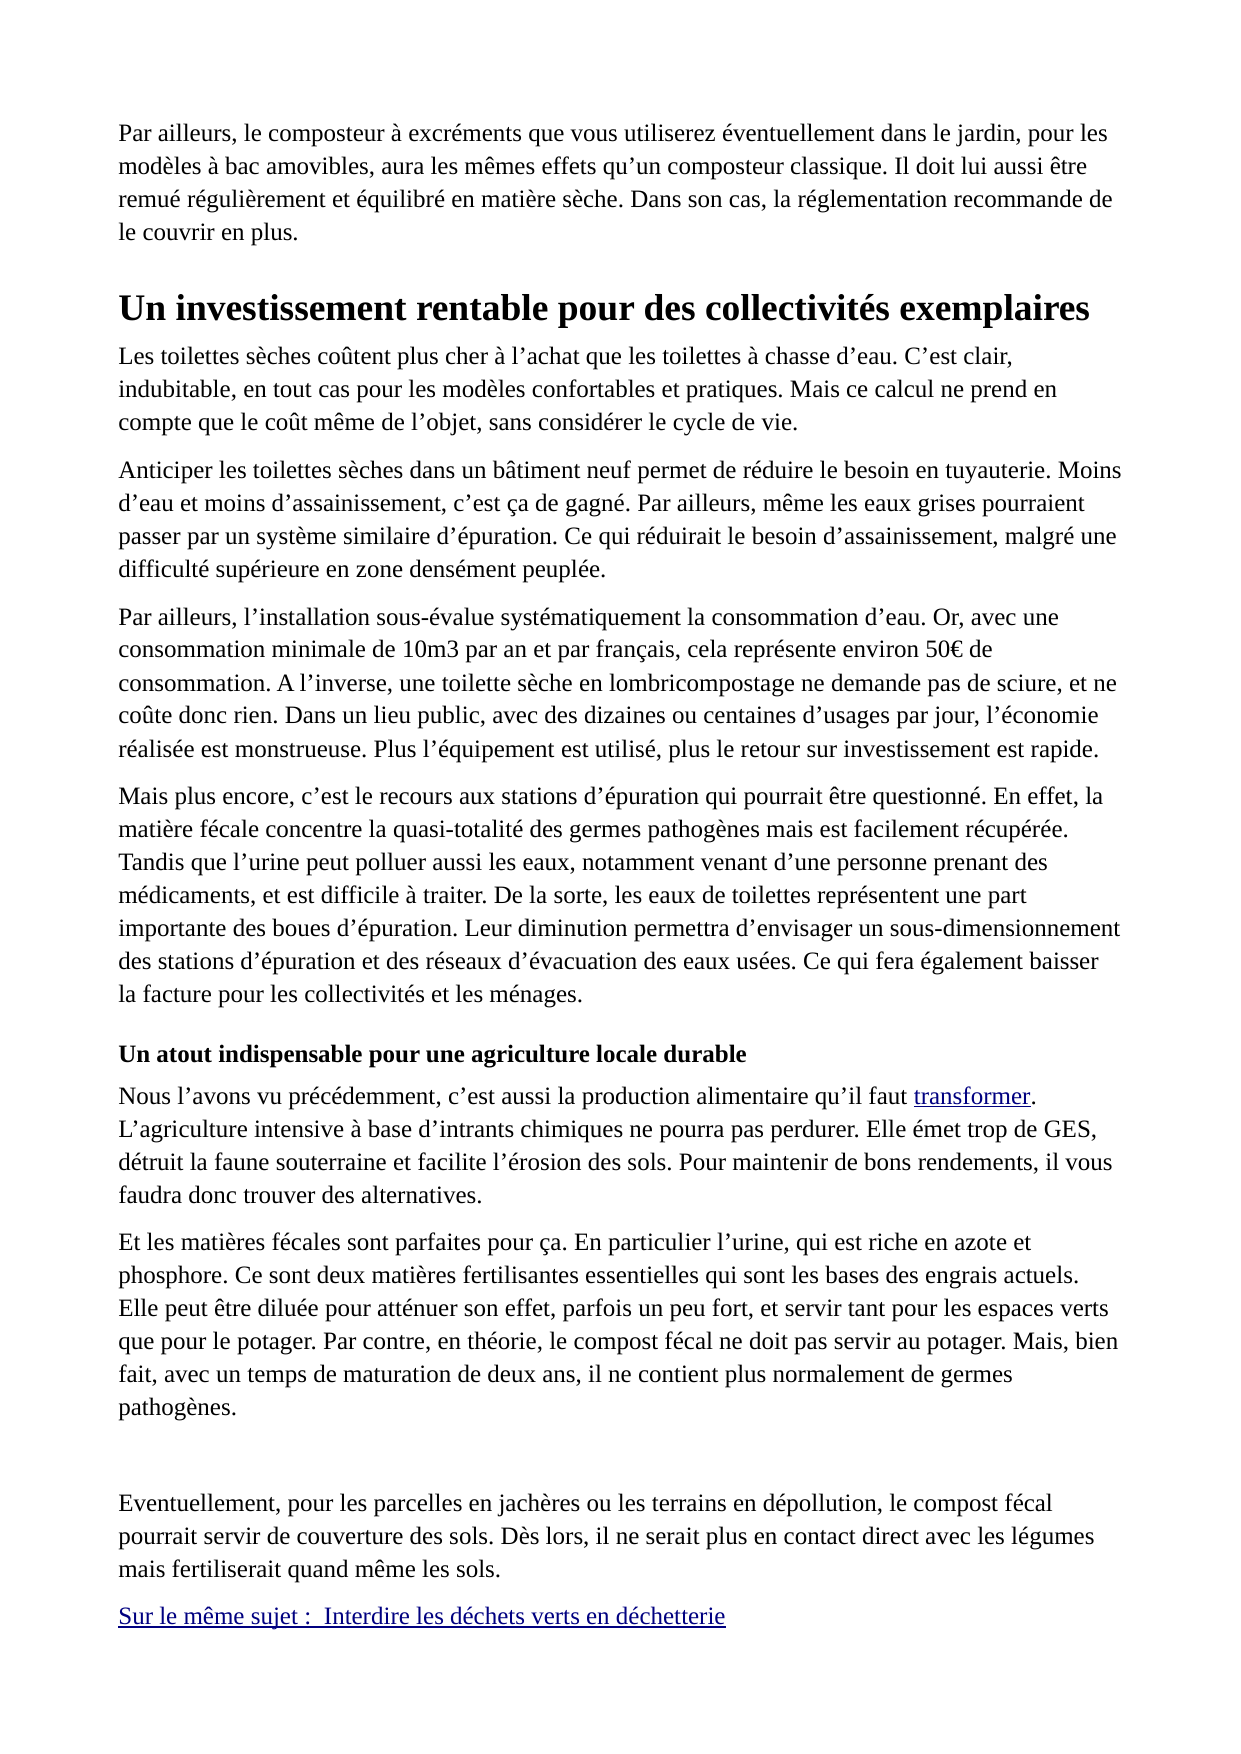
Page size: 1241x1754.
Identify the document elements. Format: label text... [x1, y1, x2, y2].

text Eventuellement, pour les parcelles en jachères ou les terrains en dépollution, le compost fécal pourrait servir de couverture des sols. Dès lors, il ne serait plus en contact direct avec les légumes mais fertiliserait quand même les sols. [118, 1488, 1122, 1582]
subtitle Un atout indispensable pour une agriculture locale durable [118, 1039, 1122, 1068]
text Les toilettes sèches coûtent plus cher à l’achat que les toilettes à chasse d’eau. C’est clair, indubitable, en tout cas pour les modèles confortables et pratiques. Mais ce calcul ne prend en compte que le coût même de l’objet, sans considérer le cycle de vie. [118, 341, 1122, 436]
text Anticiper les toilettes sèches dans un bâtiment neuf permet de réduire le besoin en tuyauterie. Moins d’eau et moins d’assainissement, c’est ça de gagné. Par ailleurs, même les eaux grises pourraient passer par un système similaire d’épuration. Ce qui réduirait le besoin d’assainissement, malgré une difficulté supérieure en zone densément peuplée. [118, 455, 1122, 583]
text Par ailleurs, le composteur à excréments que vous utiliserez éventuellement dans le jardin, pour les modèles à bac amovibles, aura les mêmes effets qu’un composteur classique. Il doit lui aussi être remué régulièrement et équilibré en matière sèche. Dans son cas, la réglementation recommande de le couvrir en plus. [118, 118, 1122, 246]
subtitle Un investissement rentable pour des collectivités exemplaires [118, 286, 1122, 329]
text Et les matières fécales sont parfaites pour ça. En particulier l’urine, qui est riche en azote et phosphore. Ce sont deux matières fertilisantes essentielles qui sont les bases des engrais actuels. Elle peut être diluée pour atténuer son effet, parfois un peu fort, et servir tant pour les espaces verts que pour le potager. Par contre, en théorie, le compost fécal ne doit pas servir au potager. Mais, bien fait, avec un temps de maturation de deux ans, il ne contient plus normalement de germes pathogènes. [118, 1227, 1122, 1421]
text Sur le même sujet : Interdire les déchets verts en déchetterie [118, 1601, 1122, 1630]
text Par ailleurs, l’installation sous-évalue systématiquement la consommation d’eau. Or, avec une consommation minimale de 10m3 par an et par français, cela représente environ 50€ de consommation. A l’inverse, une toilette sèche en lombricompostage ne demande pas de sciure, et ne coûte donc rien. Dans un lieu public, avec des dizaines ou centaines d’usages par jour, l’économie réalisée est monstrueuse. Plus l’équipement est utilisé, plus le retour sur investissement est rapide. [118, 602, 1122, 762]
text Nous l’avons vu précédemment, c’est aussi la production alimentaire qu’il faut transformer. L’agriculture intensive à base d’intrants chimiques ne pourra pas perdurer. Elle émet trop de GES, détruit la faune souterraine et facilite l’érosion des sols. Pour maintenir de bons rendements, il vous faudra donc trouver des alternatives. [118, 1081, 1122, 1208]
text Mais plus encore, c’est le recours aux stations d’épuration qui pourrait être questionné. En effet, la matière fécale concentre la quasi-totalité des germes pathogènes mais est facilement récupérée. Tandis que l’urine peut polluer aussi les eaux, notamment venant d’une personne prenant des médicaments, et est difficile à traiter. De la sorte, les eaux de toilettes représentent une part importante des boues d’épuration. Leur diminution permettra d’envisager un sous-dimensionnement des stations d’épuration et des réseaux d’évacuation des eaux usées. Ce qui fera également baisser la facture pour les collectivités et les ménages. [118, 781, 1122, 1008]
